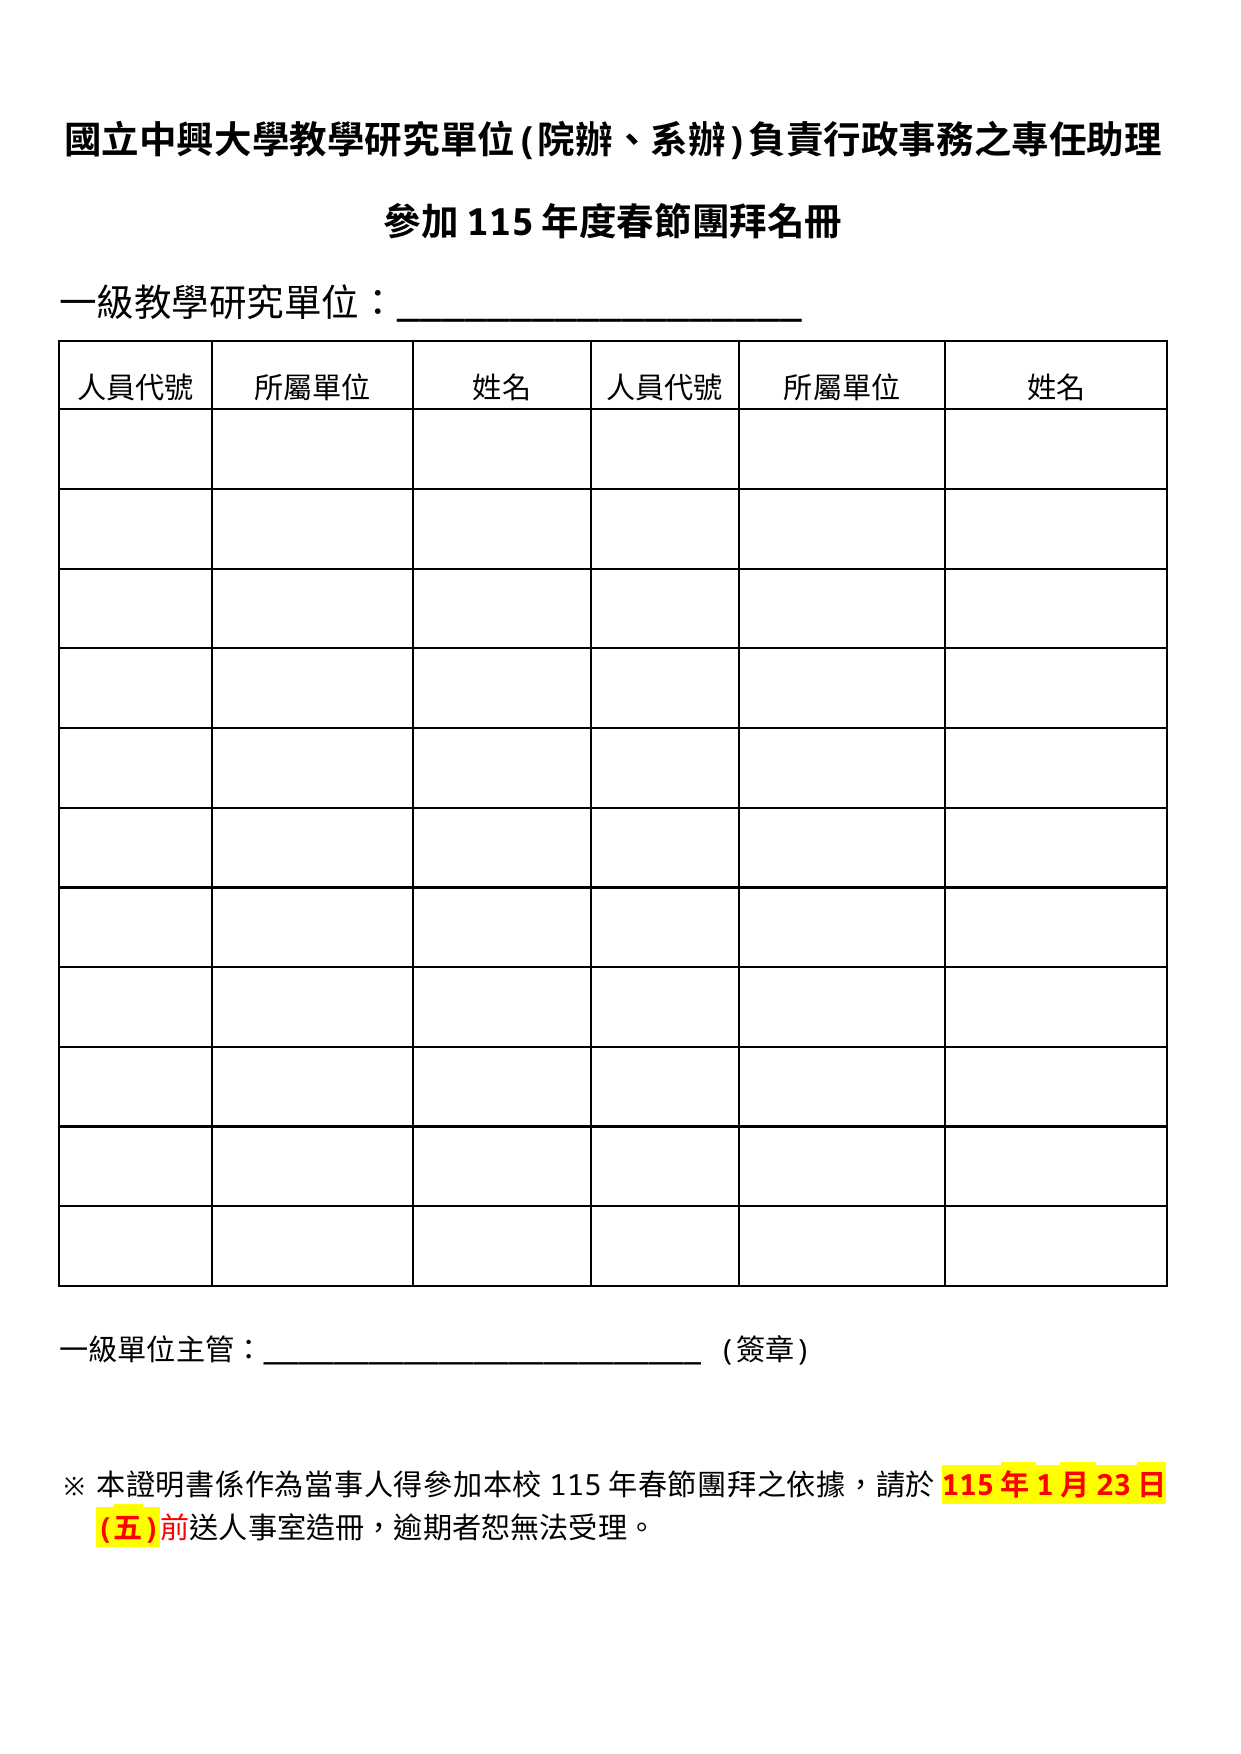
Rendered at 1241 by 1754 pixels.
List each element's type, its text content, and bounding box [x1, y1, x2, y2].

table_cell [946, 570, 1166, 647]
text 國立中興大學教學研究單位(院辦、系辦)負責行政事務之專任助理 [59, 96, 1167, 158]
text 一級單位主管：_________________________ (簽章) [59, 1306, 1167, 1368]
table_cell [213, 889, 412, 966]
table_cell [414, 968, 590, 1046]
table_cell [60, 1128, 211, 1205]
table_header 人員代號 [60, 342, 211, 408]
table_cell [213, 809, 412, 886]
table_cell [414, 1128, 590, 1205]
table_cell [740, 1207, 944, 1285]
table_cell [213, 1128, 412, 1205]
table_cell [592, 729, 738, 807]
table_cell [414, 570, 590, 647]
table_cell [592, 649, 738, 727]
table_cell [592, 968, 738, 1046]
table_cell [592, 490, 738, 568]
table_cell [60, 809, 211, 886]
table_cell [946, 490, 1166, 568]
text 參加115年度春節團拜名冊 [59, 177, 1167, 239]
table_cell [946, 649, 1166, 727]
table_cell [946, 1207, 1166, 1285]
table_cell [414, 1048, 590, 1125]
text 一級教學研究單位：__________________ [59, 258, 1167, 321]
table_cell [740, 410, 944, 488]
table_cell [592, 570, 738, 647]
table_cell [213, 490, 412, 568]
table_cell [414, 649, 590, 727]
table_cell [213, 729, 412, 807]
table_cell [740, 809, 944, 886]
table_header 人員代號 [592, 342, 738, 408]
table_cell [946, 968, 1166, 1046]
table_cell [740, 729, 944, 807]
table_cell [60, 729, 211, 807]
table_header 所屬單位 [213, 342, 412, 408]
table_cell [60, 490, 211, 568]
table_cell [414, 1207, 590, 1285]
table_cell [740, 889, 944, 966]
table_cell [946, 1128, 1166, 1205]
table_header 姓名 [946, 342, 1166, 408]
table_cell [414, 490, 590, 568]
table_cell [213, 649, 412, 727]
table_cell [414, 889, 590, 966]
table_header 所屬單位 [740, 342, 944, 408]
table_cell [592, 410, 738, 488]
table_cell [946, 410, 1166, 488]
table_cell [60, 410, 211, 488]
table_cell [740, 649, 944, 727]
table_cell [213, 570, 412, 647]
table_cell [60, 968, 211, 1046]
table_cell [592, 809, 738, 886]
table_cell [592, 1207, 738, 1285]
table_cell [592, 1128, 738, 1205]
table_cell [414, 809, 590, 886]
table_cell [592, 889, 738, 966]
table_cell [60, 1207, 211, 1285]
table_cell [213, 968, 412, 1046]
table_cell [60, 1048, 211, 1125]
table_cell [740, 570, 944, 647]
table_cell [946, 729, 1166, 807]
table_cell [213, 1207, 412, 1285]
table_cell [740, 1128, 944, 1205]
list 本證明書係作為當事人得參加本校115年春節團拜之依據，請於115年1月23日(五)前送人事室造冊，逾期者恕無法受理。 [59, 1462, 1167, 1547]
table_cell [60, 649, 211, 727]
table_cell [740, 968, 944, 1046]
table_cell [213, 1048, 412, 1125]
table_cell [946, 809, 1166, 886]
table_cell [60, 570, 211, 647]
table_cell [946, 1048, 1166, 1125]
table_cell [60, 889, 211, 966]
table_cell [213, 410, 412, 488]
table_header 姓名 [414, 342, 590, 408]
table_cell [414, 729, 590, 807]
table_cell [414, 410, 590, 488]
table_cell [946, 889, 1166, 966]
table_cell [740, 1048, 944, 1125]
table_cell [592, 1048, 738, 1125]
table_cell [740, 490, 944, 568]
